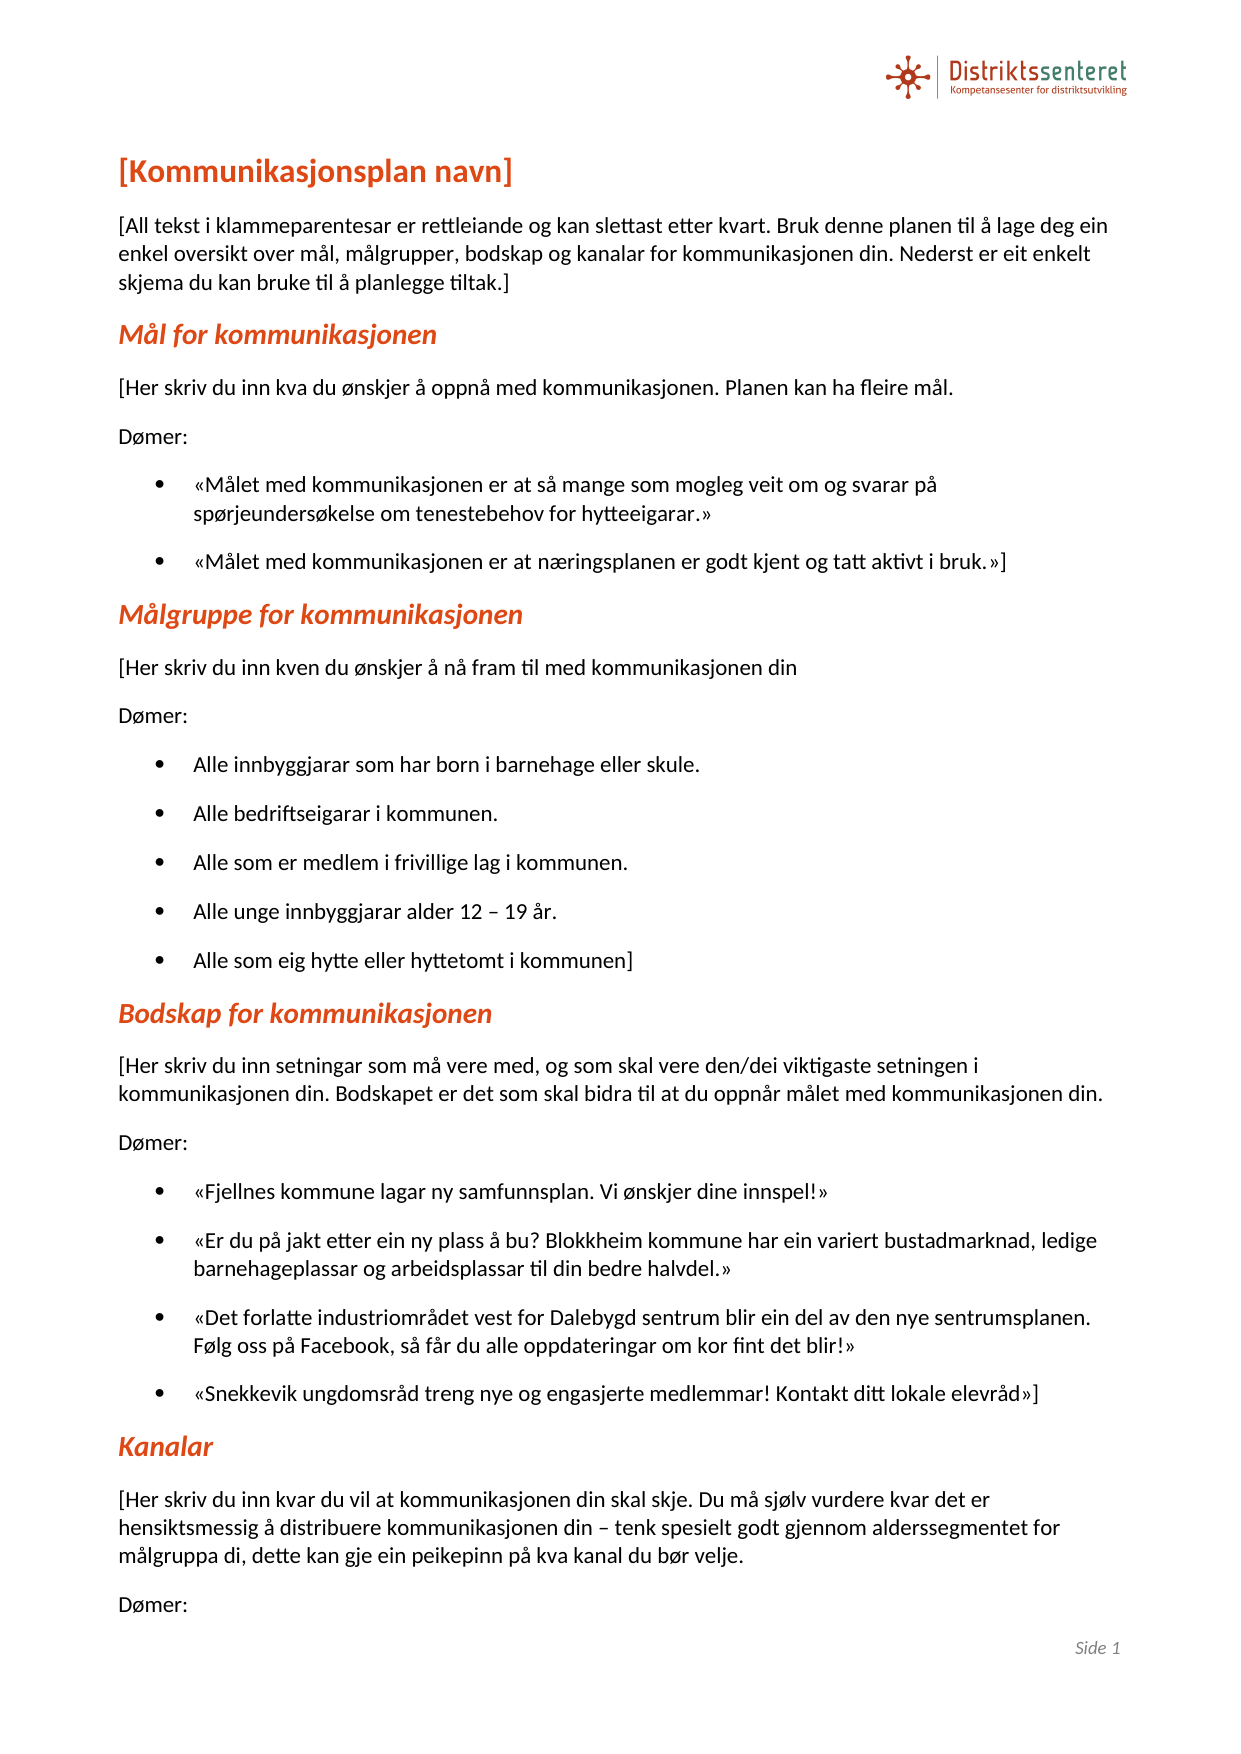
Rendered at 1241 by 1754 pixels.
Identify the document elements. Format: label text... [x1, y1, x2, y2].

subtitle Mål for kommunikasjonen [118, 316, 1122, 352]
text Dømer: [118, 422, 1122, 450]
list Alle innbyggjarar som har born i barnehage eller skule. [156, 751, 1122, 778]
list Alle bedriftseigarar i kommunen. [156, 799, 1122, 827]
list «Fjellnes kommune lagar ny samfunnsplan. Vi ønskjer dine innspel!» [156, 1177, 1122, 1205]
text Dømer: [118, 1590, 1122, 1618]
text [Her skriv du inn kven du ønskjer å nå fram til med kommunikasjonen din [118, 653, 1122, 681]
list Alle som er medlem i frivillige lag i kommunen. [156, 848, 1122, 876]
subtitle Målgruppe for kommunikasjonen [118, 596, 1122, 632]
subtitle Bodskap for kommunikasjonen [118, 995, 1122, 1030]
subtitle [Kommunikasjonsplan navn] [118, 150, 1122, 191]
text Dømer: [118, 702, 1122, 730]
text [All tekst i klammeparentesar er rettleiande og kan slettast etter kvart. Bruk denne planen til å lage deg ein enkel oversikt over mål, målgrupper, bodskap og kanalar for kommunikasjonen din. Nederst er eit enkelt skjema du kan bruke til å planlegge tiltak.] [118, 212, 1122, 296]
text [Her skriv du inn kva du ønskjer å oppnå med kommunikasjonen. Planen kan ha fleire mål. [118, 373, 1122, 401]
text Dømer: [118, 1128, 1122, 1156]
subtitle Kanalar [118, 1428, 1122, 1464]
list «Er du på jakt etter ein ny plass å bu? Blokkheim kommune har ein variert bustadmarknad, ledige barnehageplassar og arbeidsplassar til din bedre halvdel.» [156, 1226, 1122, 1282]
list «Det forlatte industriområdet vest for Dalebygd sentrum blir ein del av den nye sentrumsplanen. Følg oss på Facebook, så får du alle oppdateringar om kor fint det blir!» [156, 1303, 1122, 1359]
list «Målet med kommunikasjonen er at næringsplanen er godt kjent og tatt aktivt i bruk.»] [156, 547, 1122, 576]
list «Målet med kommunikasjonen er at så mange som mogleg veit om og svarar på spørjeundersøkelse om tenestebehov for hytteeigarar.» [156, 471, 1122, 527]
list «Snekkevik ungdomsråd treng nye og engasjerte medlemmar! Kontakt ditt lokale elevråd»] [156, 1379, 1122, 1408]
text [Her skriv du inn kvar du vil at kommunikasjonen din skal skje. Du må sjølv vurdere kvar det er hensiktsmessig å distribuere kommunikasjonen din – tenk spesielt godt gjennom alderssegmentet for målgruppa di, dette kan gje ein peikepinn på kva kanal du bør velje. [118, 1485, 1122, 1569]
text [Her skriv du inn setningar som må vere med, og som skal vere den/dei viktigaste setningen i kommunikasjonen din. Bodskapet er det som skal bidra til at du oppnår målet med kommunikasjonen din. [118, 1051, 1122, 1107]
list Alle unge innbyggjarar alder 12 – 19 år. [156, 897, 1122, 925]
list Alle som eig hytte eller hyttetomt i kommunen] [156, 946, 1122, 974]
